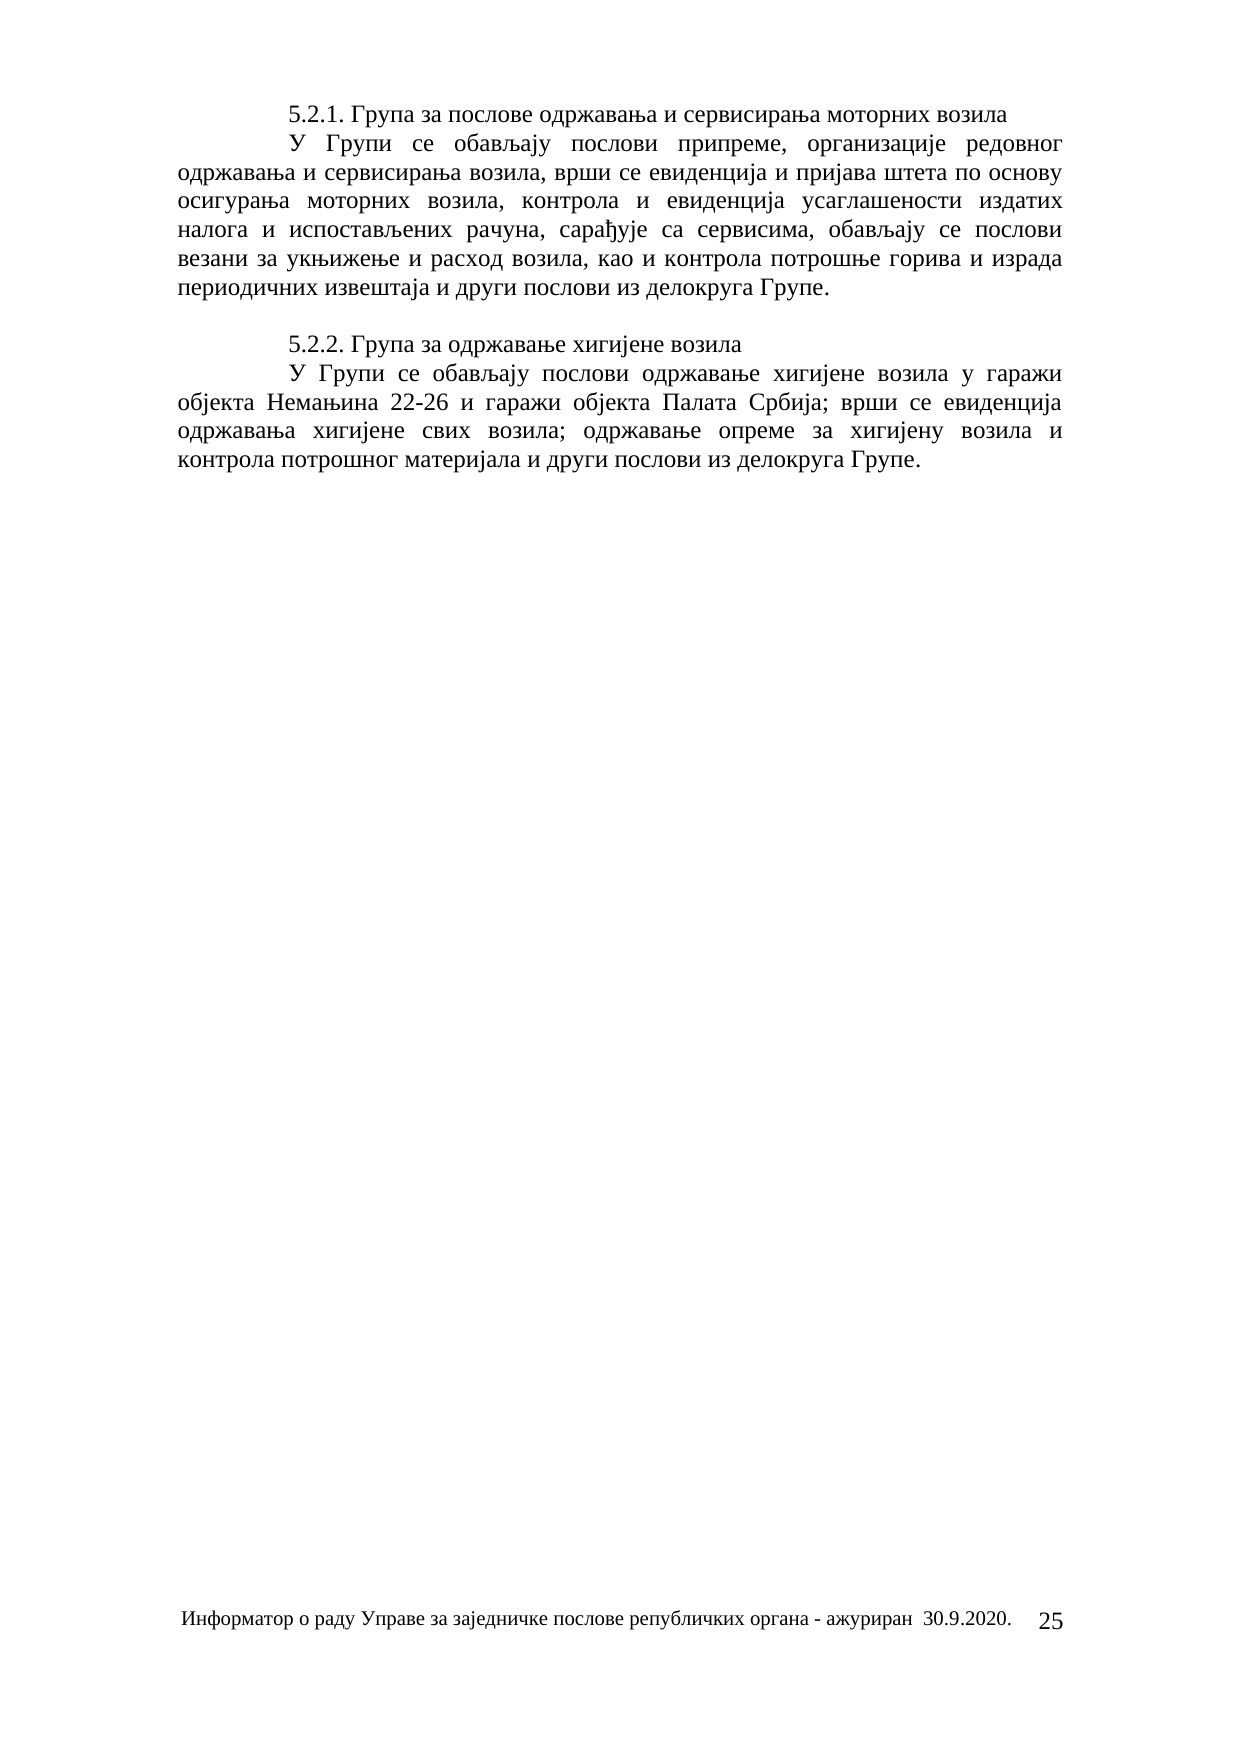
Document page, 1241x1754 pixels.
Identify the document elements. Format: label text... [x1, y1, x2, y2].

text 5.2.2. Група за одржавање хигијене возила [177, 329, 1063, 358]
text У Групи се обављају послови одржавање хигијене возила у гаражи објекта Немањина 22-26 и гаражи објекта Палата Србија; врши се евиденција одржавања хигијене свих возила; одржавање опреме за хигијену возила и контрола потрошног материјала и други послови из делокруга Групе. [177, 358, 1063, 473]
text 5.2.1. Група за послове одржавањa и сервисирања моторних возила [177, 99, 1063, 128]
text У Групи се обављају послови припреме, организације редовног одржавања и сервисирања возила, врши се евиденција и пријава штета по основу осигурања моторних возила, контрола и евиденција усаглашености издатих налога и испостављених рачуна, сарађује са сервисима, обављају се послови везани за укњижење и расход возила, као и контрола потрошње горива и израда периодичних извештаја и други послови из делокруга Групе. [177, 128, 1063, 300]
